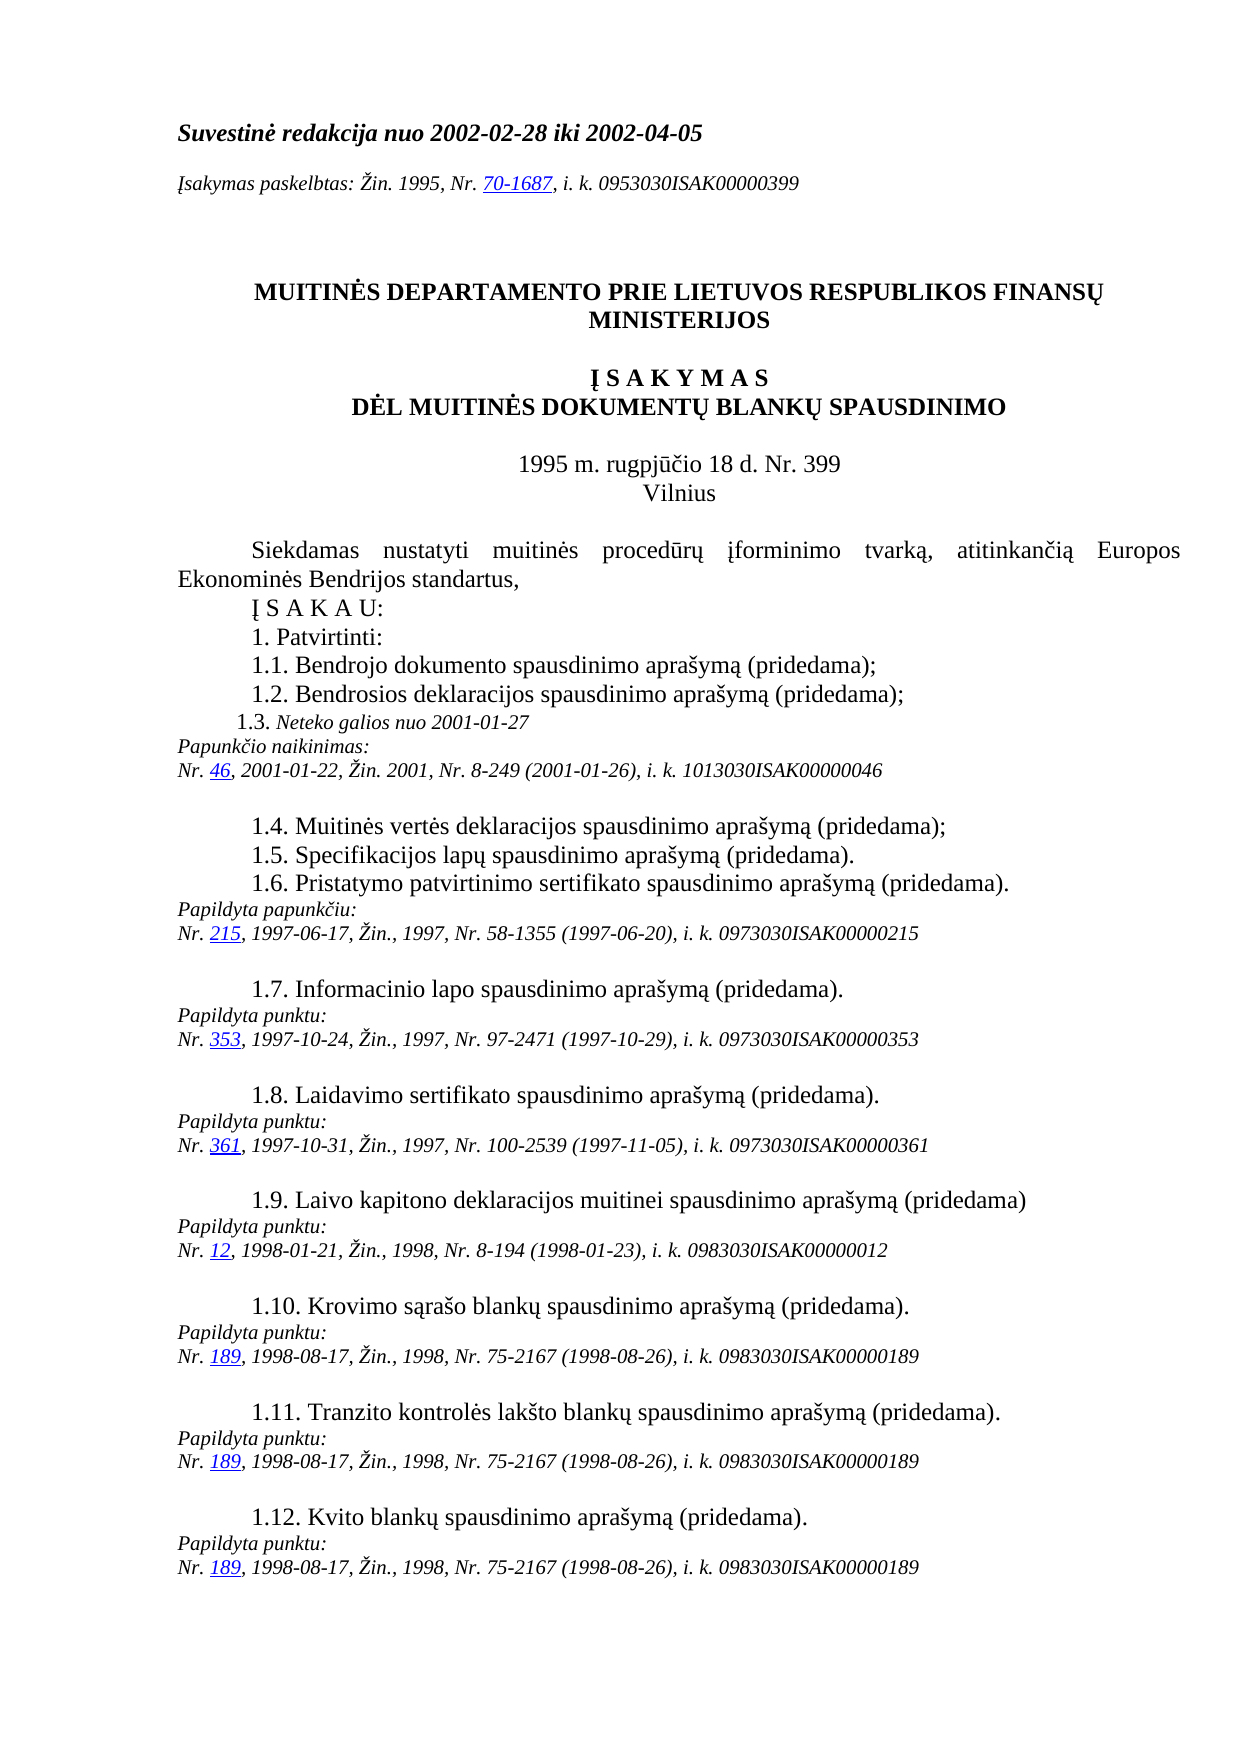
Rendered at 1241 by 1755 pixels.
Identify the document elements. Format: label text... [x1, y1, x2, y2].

text Nr. 189, 1998-08-17, Žin., 1998, Nr. 75-2167 (1998-08-26), i. k. 0983030ISAK00000189 [177, 1449, 1181, 1473]
text Papildyta papunkčiu: [177, 897, 1181, 921]
text 1995 m. rugpjūčio 18 d. Nr. 399 [177, 449, 1181, 478]
text 1.11. Tranzito kontrolės lakšto blankų spausdinimo aprašymą (pridedama). [177, 1397, 1181, 1425]
text Nr. 12, 1998-01-21, Žin., 1998, Nr. 8-194 (1998-01-23), i. k. 0983030ISAK00000012 [177, 1238, 1181, 1262]
text Papildyta punktu: [177, 1320, 1181, 1344]
text 1. Patvirtinti: [177, 622, 1181, 650]
text Suvestinė redakcija nuo 2002-02-28 iki 2002-04-05 [177, 118, 1181, 147]
text MUITINĖS DEPARTAMENTO PRIE LIETUVOS RESPUBLIKOS FINANSŲ MINISTERIJOS [177, 277, 1181, 334]
text 1.10. Krovimo sąrašo blankų spausdinimo aprašymą (pridedama). [177, 1291, 1181, 1320]
text Nr. 189, 1998-08-17, Žin., 1998, Nr. 75-2167 (1998-08-26), i. k. 0983030ISAK00000189 [177, 1555, 1181, 1579]
text Siekdamas nustatyti muitinės procedūrų įforminimo tvarką, atitinkančią Europos Ekonominės Bendrijos standartus, [177, 535, 1181, 593]
text 1.9. Laivo kapitono deklaracijos muitinei spausdinimo aprašymą (pridedama) [177, 1185, 1181, 1214]
text Vilnius [177, 478, 1181, 507]
text Nr. 361, 1997-10-31, Žin., 1997, Nr. 100-2539 (1997-11-05), i. k. 0973030ISAK00000361 [177, 1133, 1181, 1157]
text 1.7. Informacinio lapo spausdinimo aprašymą (pridedama). [177, 974, 1181, 1003]
text 1.8. Laidavimo sertifikato spausdinimo aprašymą (pridedama). [177, 1080, 1181, 1108]
text 1.2. Bendrosios deklaracijos spausdinimo aprašymą (pridedama); [177, 679, 1181, 708]
text Nr. 189, 1998-08-17, Žin., 1998, Nr. 75-2167 (1998-08-26), i. k. 0983030ISAK00000189 [177, 1344, 1181, 1368]
text 1.1. Bendrojo dokumento spausdinimo aprašymą (pridedama); [177, 650, 1181, 679]
text DĖL MUITINĖS DOKUMENTŲ BLANKŲ SPAUSDINIMO [177, 392, 1181, 420]
text Nr. 353, 1997-10-24, Žin., 1997, Nr. 97-2471 (1997-10-29), i. k. 0973030ISAK00000353 [177, 1027, 1181, 1051]
text Nr. 215, 1997-06-17, Žin., 1997, Nr. 58-1355 (1997-06-20), i. k. 0973030ISAK00000215 [177, 921, 1181, 945]
text ĮSAKAU: [177, 593, 1181, 622]
text Į S A K Y M A S [177, 363, 1181, 392]
text Papildyta punktu: [177, 1214, 1181, 1238]
text 1.5. Specifikacijos lapų spausdinimo aprašymą (pridedama). [177, 840, 1181, 868]
text Papildyta punktu: [177, 1108, 1181, 1133]
text Įsakymas paskelbtas: Žin. 1995, Nr. 70-1687, i. k. 0953030ISAK00000399 [177, 171, 1181, 195]
text Papunkčio naikinimas: [177, 734, 1181, 758]
text Papildyta punktu: [177, 1531, 1181, 1555]
text Papildyta punktu: [177, 1003, 1181, 1027]
text Nr. 46, 2001-01-22, Žin. 2001, Nr. 8-249 (2001-01-26), i. k. 1013030ISAK00000046 [177, 758, 1181, 782]
text 1.6. Pristatymo patvirtinimo sertifikato spausdinimo aprašymą (pridedama). [177, 868, 1181, 897]
text 1.12. Kvito blankų spausdinimo aprašymą (pridedama). [177, 1502, 1181, 1531]
text 1.4. Muitinės vertės deklaracijos spausdinimo aprašymą (pridedama); [177, 811, 1181, 840]
text 1.3. Neteko galios nuo 2001-01-27 [177, 708, 1181, 734]
text Papildyta punktu: [177, 1425, 1181, 1449]
